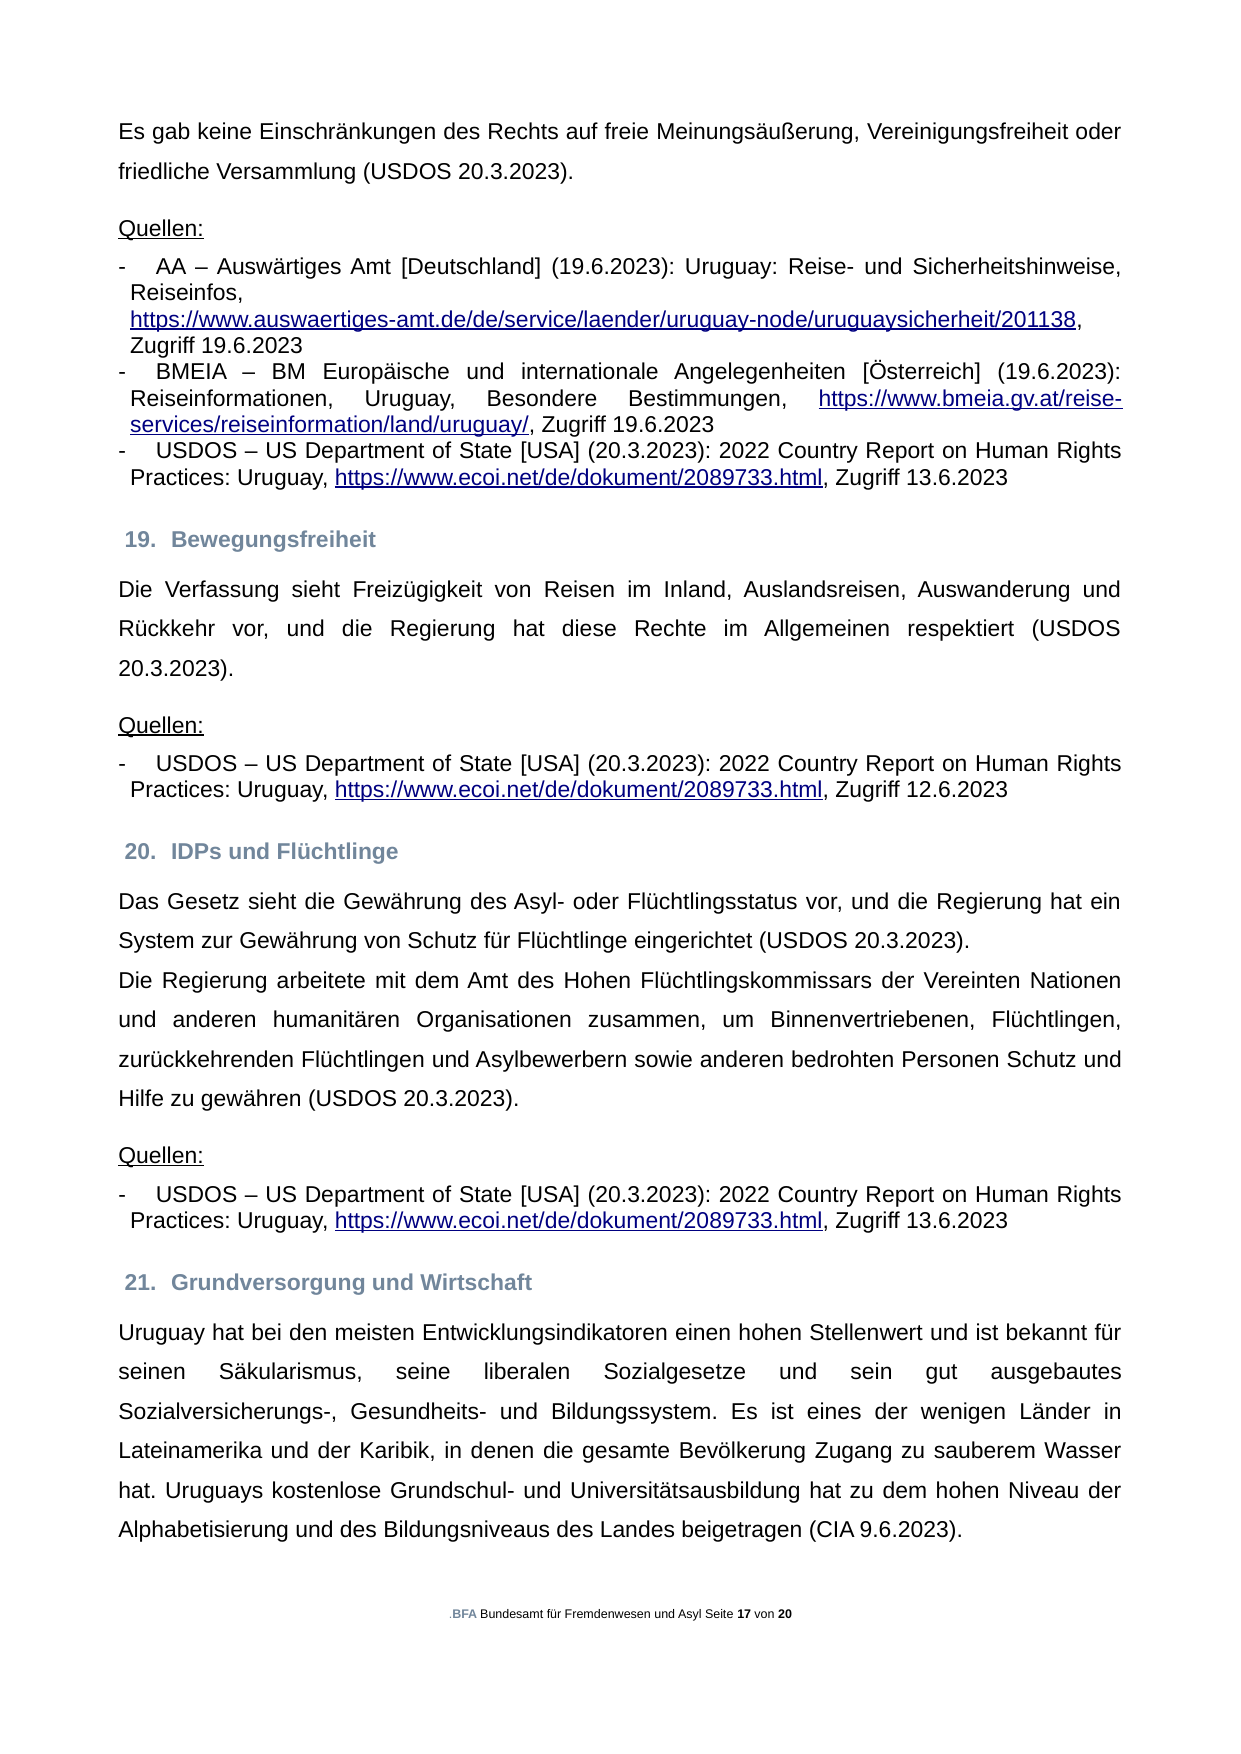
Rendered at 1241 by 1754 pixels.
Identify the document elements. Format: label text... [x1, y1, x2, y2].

subtitle Bewegungsfreiheit [118, 526, 1112, 552]
text Quellen: [118, 1142, 1122, 1169]
text Das Gesetz sieht die Gewährung des Asyl- oder Flüchtlingsstatus vor, und die Regierung hat ein System zur Gewährung von Schutz für Flüchtlinge eingerichtet (USDOS 20.3.2023). [118, 888, 1122, 954]
list USDOS – US Department of State [USA] (20.3.2023): 2022 Country Report on Human Rights Practices: Uruguay, https://www.ecoi.net/de/dokument/2089733.html, Zugriff 12.6.2023 [118, 750, 1122, 802]
text Es gab keine Einschränkungen des Rechts auf freie Meinungsäußerung, Vereinigungsfreiheit oder friedliche Versammlung (USDOS 20.3.2023). [118, 118, 1122, 184]
text Uruguay hat bei den meisten Entwicklungsindikatoren einen hohen Stellenwert und ist bekannt für seinen Säkularismus, seine liberalen Sozialgesetze und sein gut ausgebautes Sozialversicherungs-, Gesundheits- und Bildungssystem. Es ist eines der wenigen Länder in Lateinamerika und der Karibik, in denen die gesamte Bevölkerung Zugang zu sauberem Wasser hat. Uruguays kostenlose Grundschul- und Universitätsausbildung hat zu dem hohen Niveau der Alphabetisierung und des Bildungsniveaus des Landes beigetragen (CIA 9.6.2023). [118, 1319, 1122, 1542]
subtitle IDPs und Flüchtlinge [118, 838, 1112, 864]
text Quellen: [118, 215, 1122, 241]
text Quellen: [118, 712, 1122, 738]
text Die Regierung arbeitete mit dem Amt des Hohen Flüchtlingskommissars der Vereinten Nationen und anderen humanitären Organisationen zusammen, um Binnenvertriebenen, Flüchtlingen, zurückkehrenden Flüchtlingen und Asylbewerbern sowie anderen bedrohten Personen Schutz und Hilfe zu gewähren (USDOS 20.3.2023). [118, 967, 1122, 1112]
list USDOS – US Department of State [USA] (20.3.2023): 2022 Country Report on Human Rights Practices: Uruguay, https://www.ecoi.net/de/dokument/2089733.html, Zugriff 13.6.2023 [118, 437, 1122, 490]
list BMEIA – BM Europäische und internationale Angelegenheiten [Österreich] (19.6.2023): Reiseinformationen, Uruguay, Besondere Bestimmungen, https://www.bmeia.gv.at/reise-services/reiseinformation/land/uruguay/, Zugriff 19.6.2023 [118, 358, 1122, 437]
list USDOS – US Department of State [USA] (20.3.2023): 2022 Country Report on Human Rights Practices: Uruguay, https://www.ecoi.net/de/dokument/2089733.html, Zugriff 13.6.2023 [118, 1181, 1122, 1233]
subtitle Grundversorgung und Wirtschaft [118, 1269, 1112, 1295]
text Die Verfassung sieht Freizügigkeit von Reisen im Inland, Auslandsreisen, Auswanderung und Rückkehr vor, und die Regierung hat diese Rechte im Allgemeinen respektiert (USDOS 20.3.2023). [118, 576, 1122, 681]
list AA – Auswärtiges Amt [Deutschland] (19.6.2023): Uruguay: Reise- und Sicherheitshinweise, Reiseinfos, https://www.auswaertiges-amt.de/de/service/laender/uruguay-node/uruguaysicherheit/201138, Zugriff 19.6.2023 [118, 253, 1122, 358]
